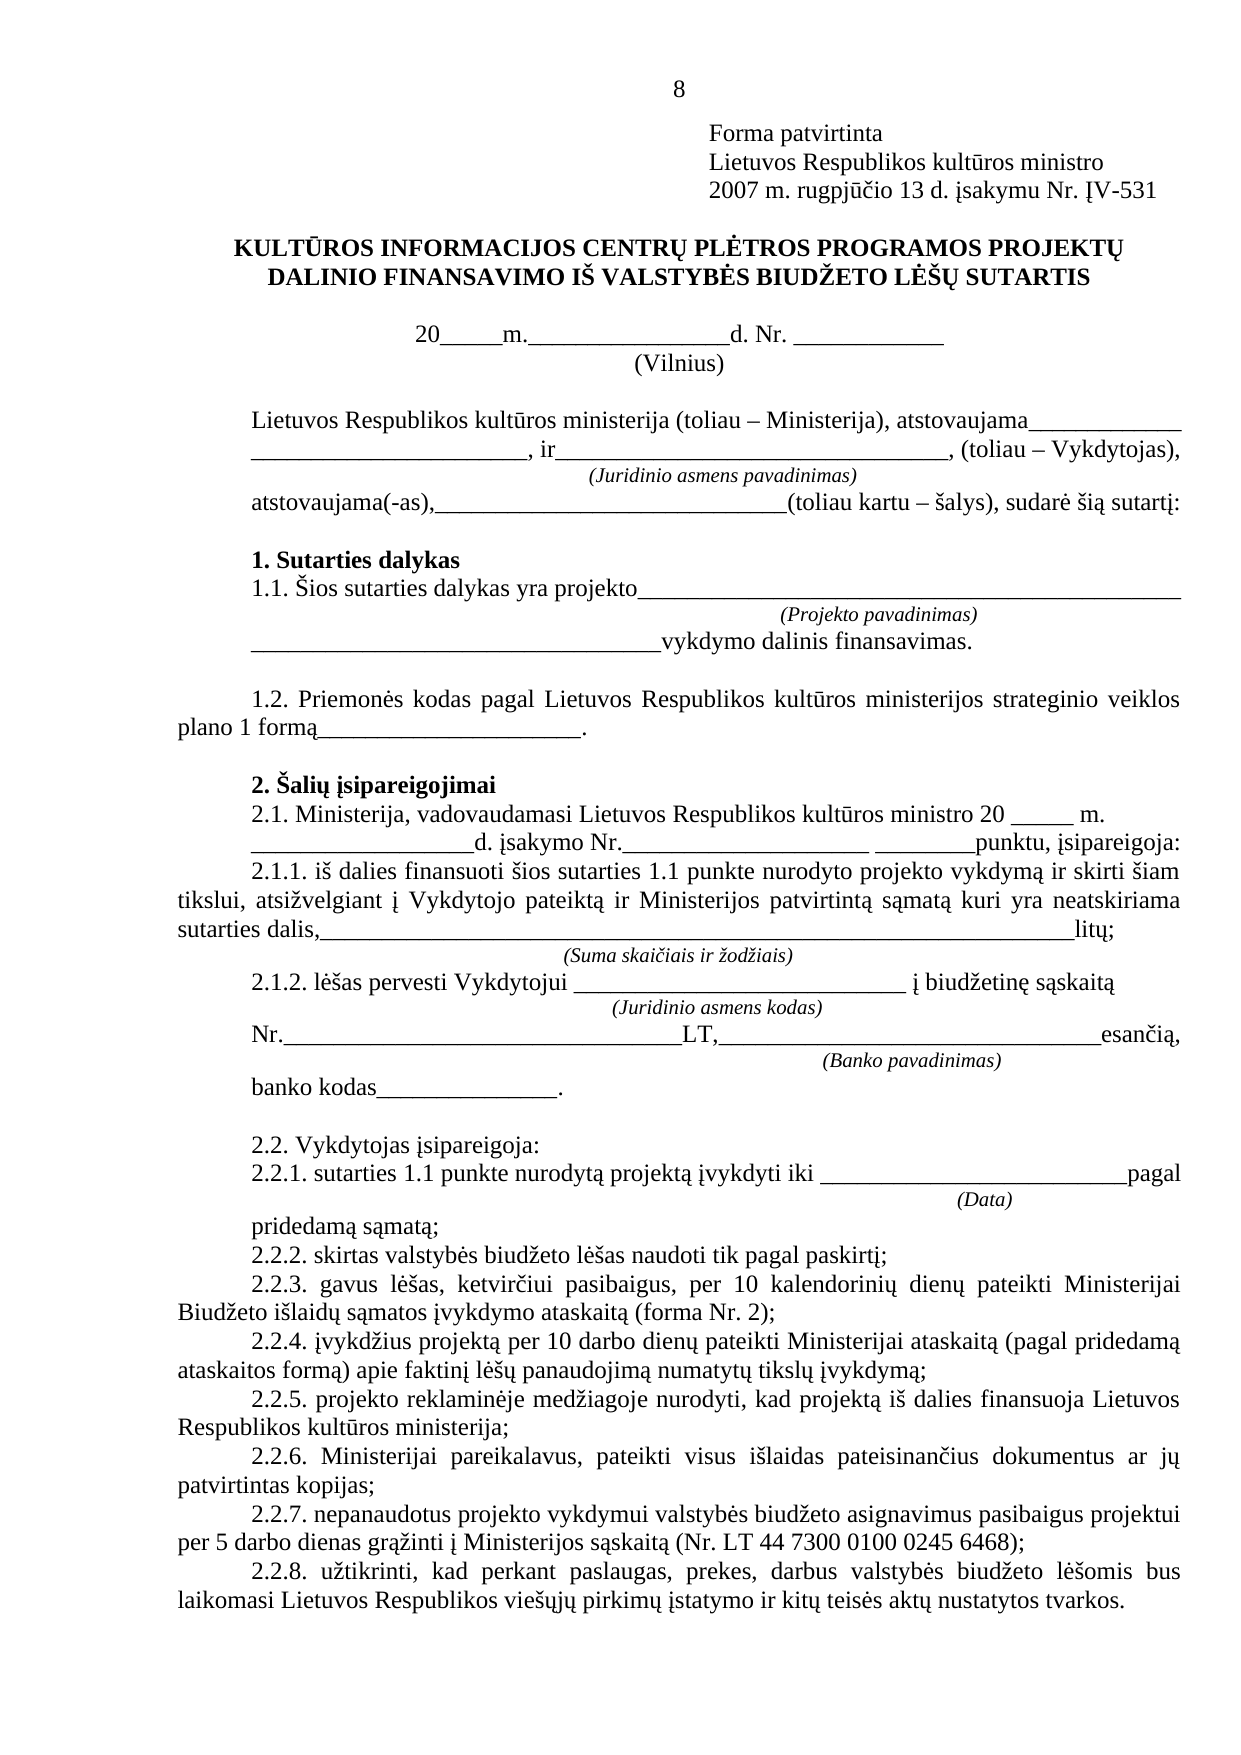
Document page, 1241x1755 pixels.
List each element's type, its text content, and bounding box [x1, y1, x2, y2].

text Lietuvos Respublikos kultūros ministerija (toliau – Ministerija), atstovaujama [177, 406, 1181, 434]
text Lietuvos Respublikos kultūros ministro [177, 147, 1181, 176]
text 2.1.2. lėšas pervesti Vykdytojui į biudžetinę sąskaitą [177, 967, 1181, 995]
text 2.2.1. sutarties 1.1 punkte nurodytą projektą įvykdyti iki pagal [177, 1158, 1181, 1187]
text pridedamą sąmatą; [177, 1211, 1181, 1240]
text 2.2.3. gavus lėšas, ketvirčiui pasibaigus, per 10 kalendorinių dienų pateikti Ministerijai Biudžeto išlaidų sąmatos įvykdymo ataskaitą (forma Nr. 2); [177, 1269, 1181, 1326]
text 2.1.1. iš dalies finansuoti šios sutarties 1.1 punkte nurodyto projekto vykdymą ir skirti šiam tikslui, atsižvelgiant į Vykdytojo pateiktą ir Ministerijos patvirtintą sąmatą kuri yra neatskiriama sutarties dalis, litų; [177, 856, 1181, 942]
text 2.2.7. nepanaudotus projekto vykdymui valstybės biudžeto asignavimus pasibaigus projektui per 5 darbo dienas grąžinti į Ministerijos sąskaitą (Nr. LT 44 7300 0100 0245 6468); [177, 1499, 1181, 1556]
text 2.2. Vykdytojas įsipareigoja: [177, 1130, 1181, 1158]
text 1.1. Šios sutarties dalykas yra projekto [177, 573, 1181, 602]
text 2.2.4. įvykdžius projektą per 10 darbo dienų pateikti Ministerijai ataskaitą (pagal pridedamą ataskaitos formą) apie faktinį lėšų panaudojimą numatytų tikslų įvykdymą; [177, 1326, 1181, 1384]
text KULTŪROS INFORMACIJOS CENTRŲ PLĖTROS PROGRAMOS PROJEKTŲ DALINIO FINANSAVIMO IŠ VALSTYBĖS BIUDŽETO LĖŠŲ SUTARTIS [177, 233, 1181, 291]
text banko kodas . [177, 1072, 1181, 1101]
text 20_____m. d. Nr. ____________ [177, 319, 1181, 348]
text (Juridinio asmens pavadinimas) [515, 463, 1181, 487]
text (Juridinio asmens kodas) [177, 995, 1181, 1019]
text d. įsakymo Nr. ________punktu, įsipareigoja: [177, 827, 1181, 856]
text 2.2.8. užtikrinti, kad perkant paslaugas, prekes, darbus valstybės biudžeto lėšomis bus laikomasi Lietuvos Respublikos viešųjų pirkimų įstatymo ir kitų teisės aktų nustatytos tvarkos. [177, 1556, 1181, 1614]
text 2007 m. rugpjūčio 13 d. įsakymu Nr. ĮV-531 [177, 176, 1181, 204]
text vykdymo dalinis finansavimas. [177, 626, 1181, 655]
text (Banko pavadinimas) [177, 1048, 1181, 1072]
text 1.2. Priemonės kodas pagal Lietuvos Respublikos kultūros ministerijos strateginio veiklos plano 1 formą . [177, 684, 1181, 741]
text , ir , (toliau – Vykdytojas), [177, 434, 1181, 463]
text atstovaujama(-as), (toliau kartu – šalys), sudarė šią sutartį: [177, 487, 1181, 516]
text Nr. LT, esančią, [177, 1019, 1181, 1048]
text 2. Šalių įsipareigojimai [177, 770, 1181, 799]
text 2.1. Ministerija, vadovaudamasi Lietuvos Respublikos kultūros ministro 20 _____ m. [177, 799, 1181, 827]
text (Vilnius) [177, 348, 1181, 377]
text 2.2.5. projekto reklaminėje medžiagoje nurodyti, kad projektą iš dalies finansuoja Lietuvos Respublikos kultūros ministerija; [177, 1384, 1181, 1441]
text Forma patvirtinta [709, 118, 1181, 147]
text 2.2.2. skirtas valstybės biudžeto lėšas naudoti tik pagal paskirtį; [177, 1240, 1181, 1269]
text 2.2.6. Ministerijai pareikalavus, pateikti visus išlaidas pateisinančius dokumentus ar jų patvirtintas kopijas; [177, 1441, 1181, 1499]
text (Suma skaičiais ir žodžiais) [177, 942, 1181, 967]
text 1. Sutarties dalykas [177, 545, 1181, 573]
text (Projekto pavadinimas) [177, 602, 1181, 626]
text (Data) [177, 1187, 1181, 1211]
